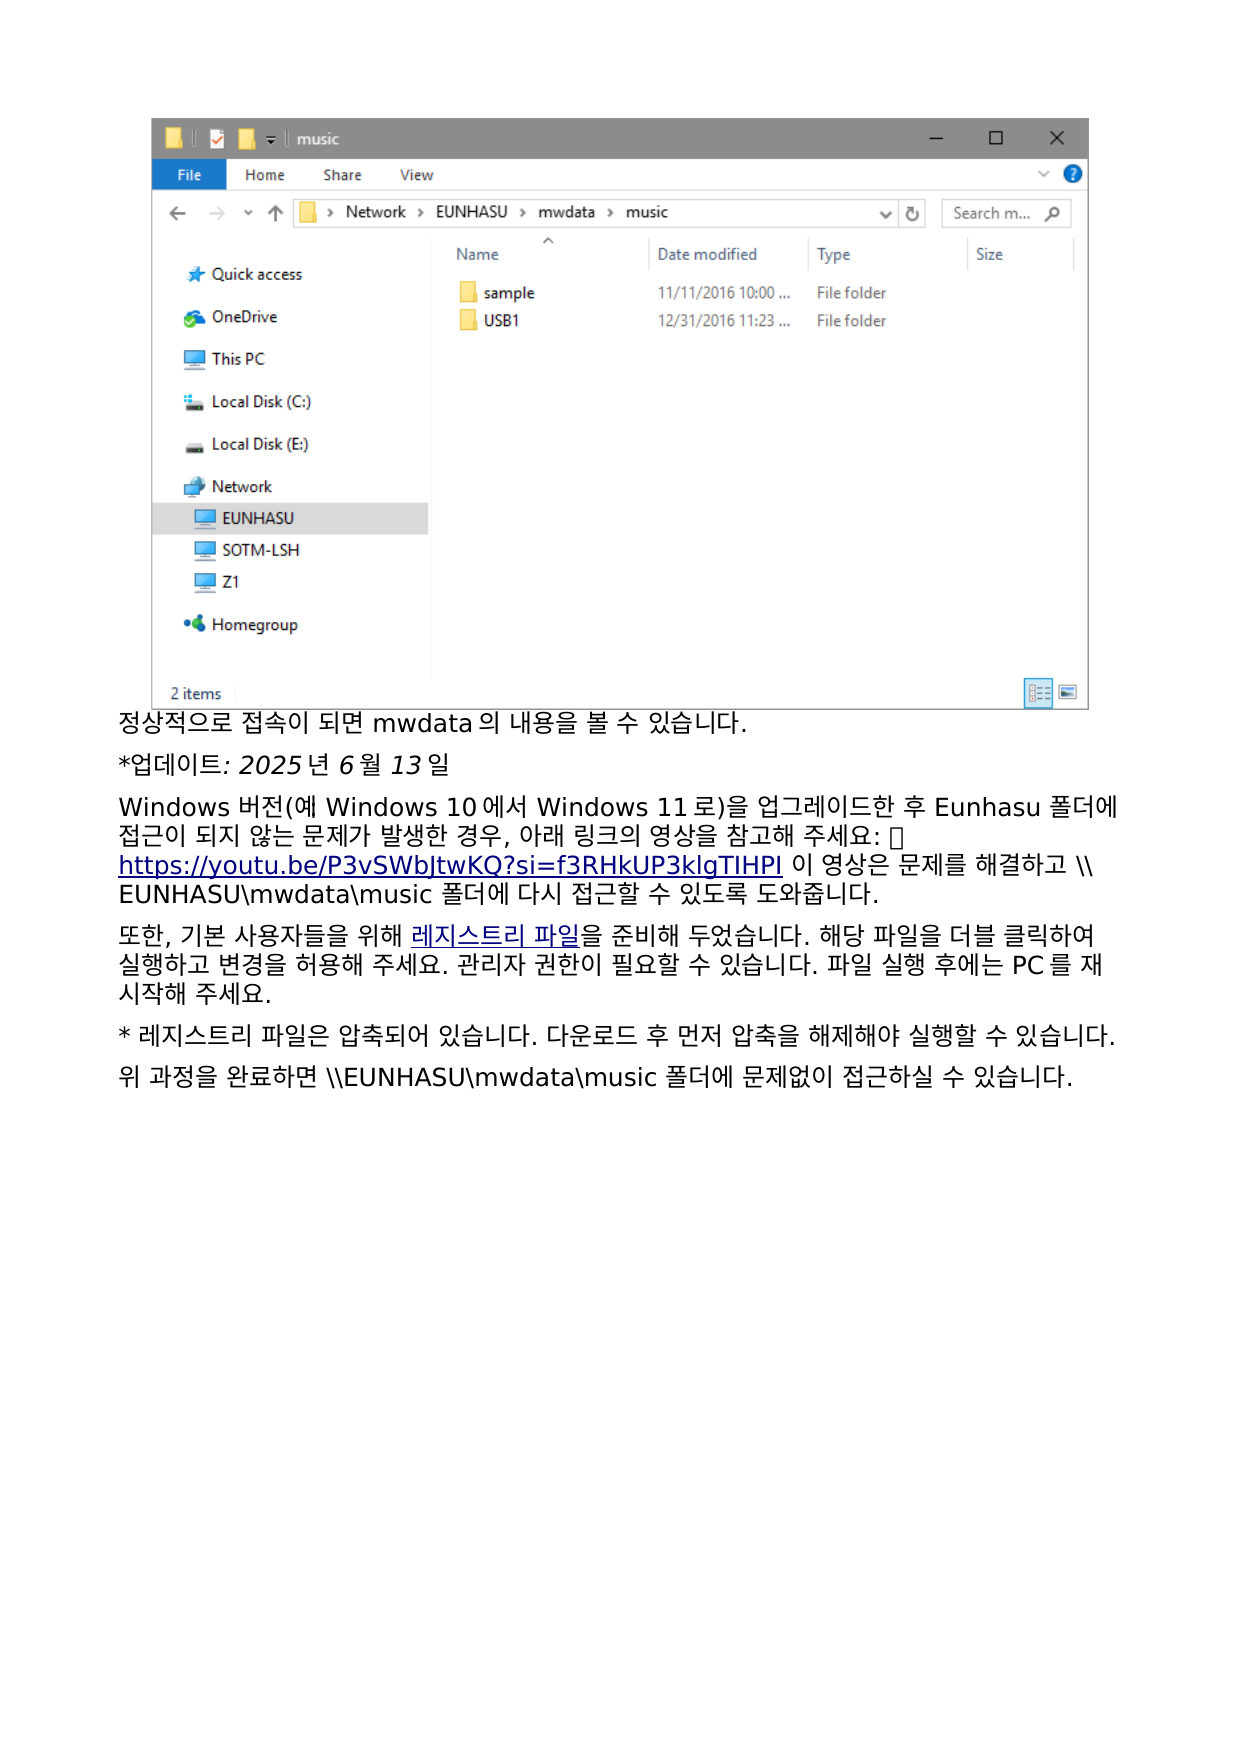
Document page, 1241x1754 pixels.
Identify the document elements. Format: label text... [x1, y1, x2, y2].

text 위 과정을 완료하면 \\EUNHASU\mwdata\music 폴더에 문제없이 접근하실 수 있습니다. [118, 1064, 1122, 1093]
text * 레지스트리 파일은 압축되어 있습니다. 다운로드 후 먼저 압축을 해제해야 실행할 수 있습니다. [118, 1022, 1122, 1051]
text 정상적으로 접속이 되면 mwdata의 내용을 볼 수 있습니다. [118, 118, 1122, 739]
text 또한, 기본 사용자들을 위해 레지스트리 파일을 준비해 두었습니다. 해당 파일을 더블 클릭하여 실행하고 변경을 허용해 주세요. 관리자 권한이 필요할 수 있습니다. 파일 실행 후에는 PC를 재시작해 주세요. [118, 922, 1122, 1009]
picture [151, 118, 1089, 710]
text *업데이트: 2025년 6월 13일 [118, 751, 1122, 780]
text Windows 버전(예: Windows 10에서 Windows 11로)을 업그레이드한 후 Eunhasu 폴더에 접근이 되지 않는 문제가 발생한 경우, 아래 링크의 영상을 참고해 주세요: 🔗 https://youtu.be/P3vSWbJtwKQ?si=f3RHkUP3klgTIHPI 이 영상은 문제를 해결하고 \\EUNHASU\mwdata\music 폴더에 다시 접근할 수 있도록 도와줍니다. [118, 793, 1122, 909]
